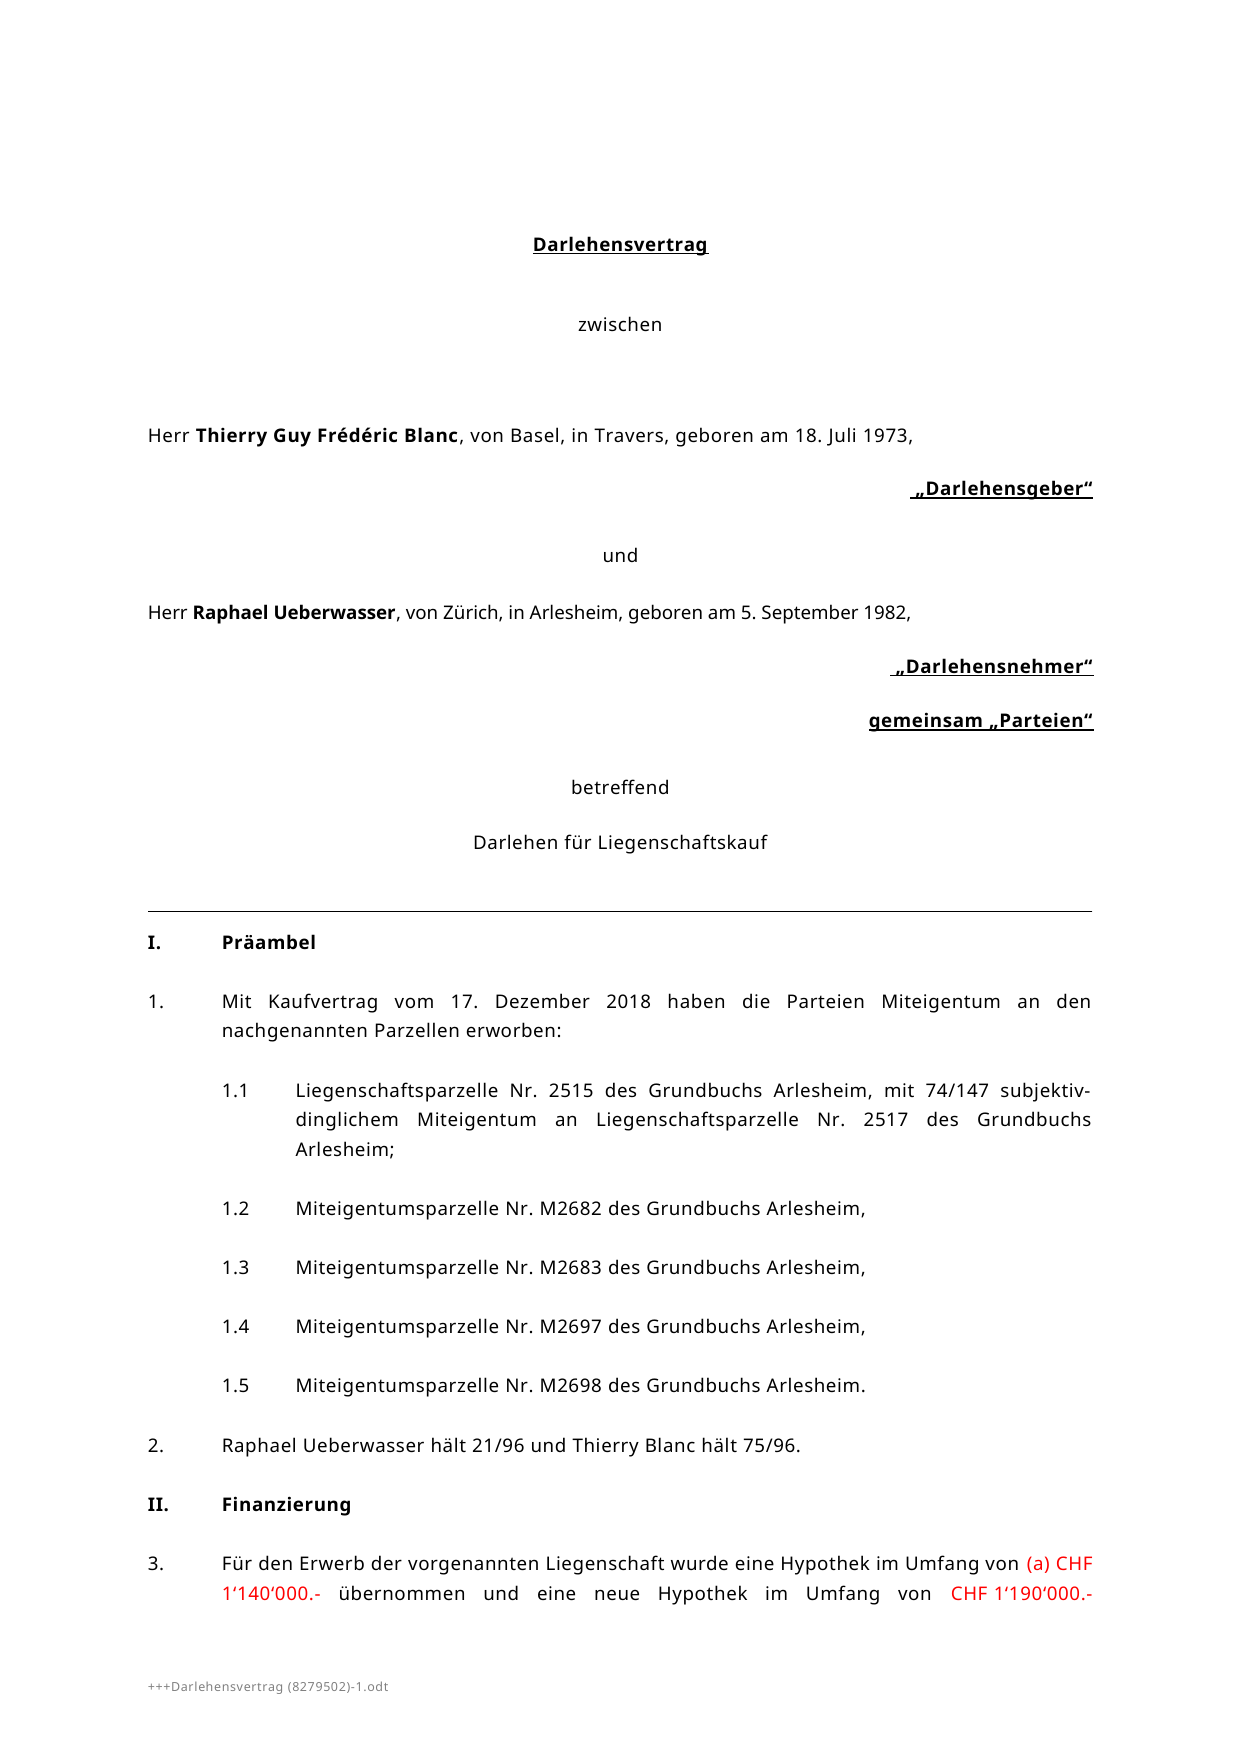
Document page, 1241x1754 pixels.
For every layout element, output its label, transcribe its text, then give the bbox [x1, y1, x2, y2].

subtitle Für den Erwerb der vorgenannten Liegenschaft wurde eine Hypothek im Umfang von (a) CHF 1‘140‘000.- übernommen und eine neue Hypothek im Umfang von CHF 1‘190‘000.- [148, 1546, 1092, 1605]
text gemeinsam „Parteien“ [738, 703, 1092, 733]
text und [148, 539, 1092, 568]
subtitle Miteigentumsparzelle Nr. M2682 des Grundbuchs Arlesheim, [222, 1191, 1092, 1221]
text betreffend [148, 771, 1092, 800]
text „Darlehensgeber“ [738, 472, 1092, 501]
text Darlehen für Liegenschaftskauf [148, 825, 1092, 855]
subtitle Mit Kaufvertrag vom 17. Dezember 2018 haben die Parteien Miteigentum an den nachgenannten Parzellen erworben: [148, 984, 1092, 1043]
text Darlehensvertrag [148, 227, 1092, 257]
subtitle Finanzierung [148, 1487, 1092, 1517]
subtitle Miteigentumsparzelle Nr. M2683 des Grundbuchs Arlesheim, [222, 1250, 1092, 1280]
subtitle Miteigentumsparzelle Nr. M2697 des Grundbuchs Arlesheim, [222, 1309, 1092, 1339]
text Herr Raphael Ueberwasser, von Zürich, in Arlesheim, geboren am 5. September 1982, [148, 599, 1092, 625]
subtitle Miteigentumsparzelle Nr. M2698 des Grundbuchs Arlesheim. [222, 1369, 1092, 1398]
subtitle Präambel [148, 925, 1092, 954]
subtitle Raphael Ueberwasser hält 21/96 und Thierry Blanc hält 75/96. [148, 1428, 1092, 1457]
text zwischen [148, 307, 1092, 336]
text Herr Thierry Guy Frédéric Blanc, von Basel, in Travers, geboren am 18. Juli 1973, [148, 422, 1092, 448]
text „Darlehensnehmer“ [738, 649, 1092, 678]
subtitle Liegenschaftsparzelle Nr. 2515 des Grundbuchs Arlesheim, mit 74/147 subjektiv-dinglichem Miteigentum an Liegenschaftsparzelle Nr. 2517 des Grundbuchs Arlesheim; [222, 1073, 1092, 1162]
